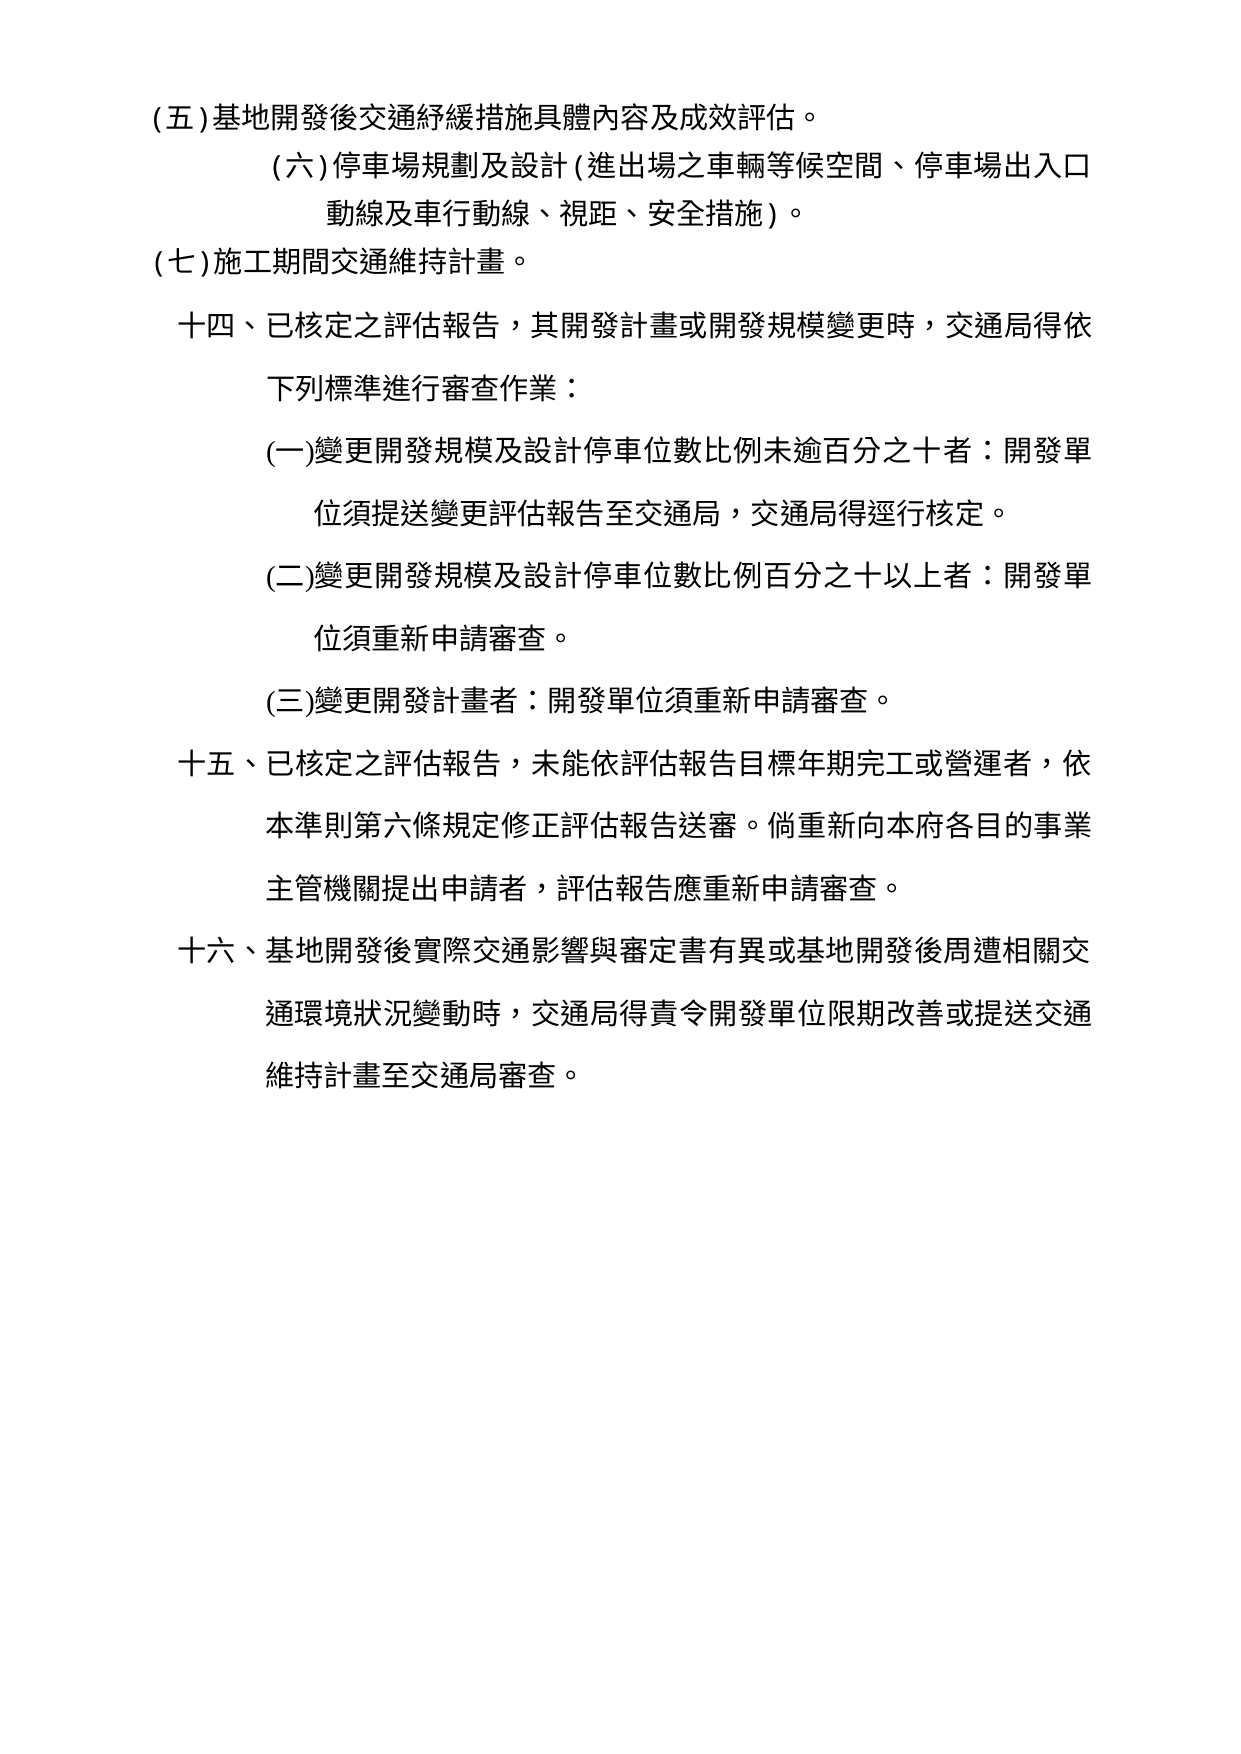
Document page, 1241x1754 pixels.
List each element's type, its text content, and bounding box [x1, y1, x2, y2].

text 十六、基地開發後實際交通影響與審定書有異或基地開發後周遭相關交通環境狀況變動時，交通局得責令開發單位限期改善或提送交通維持計畫至交通局審查。 [177, 907, 1092, 1095]
list 基地開發後交通紓緩措施具體內容及成效評估。 [148, 91, 1092, 138]
list 變更開發規模及設計停車位數比例未逾百分之十者：開發單位須提送變更評估報告至交通局，交通局得逕行核定。 [266, 407, 1092, 532]
list 停車場規劃及設計(進出場之車輛等候空間、停車場出入口動線及車行動線、視距、安全措施)。 [268, 138, 1092, 234]
list 已核定之評估報告，其開發計畫或開發規模變更時，交通局得依下列標準進行審查作業： [177, 282, 1092, 407]
list 施工期間交通維持計畫。 [149, 234, 1092, 282]
list 變更開發規模及設計停車位數比例百分之十以上者：開發單位須重新申請審查。 [266, 532, 1092, 657]
text 十五、已核定之評估報告，未能依評估報告目標年期完工或營運者，依本準則第六條規定修正評估報告送審。倘重新向本府各目的事業主管機關提出申請者，評估報告應重新申請審查。 [177, 720, 1092, 907]
list 變更開發計畫者：開發單位須重新申請審查。 [266, 657, 1092, 720]
